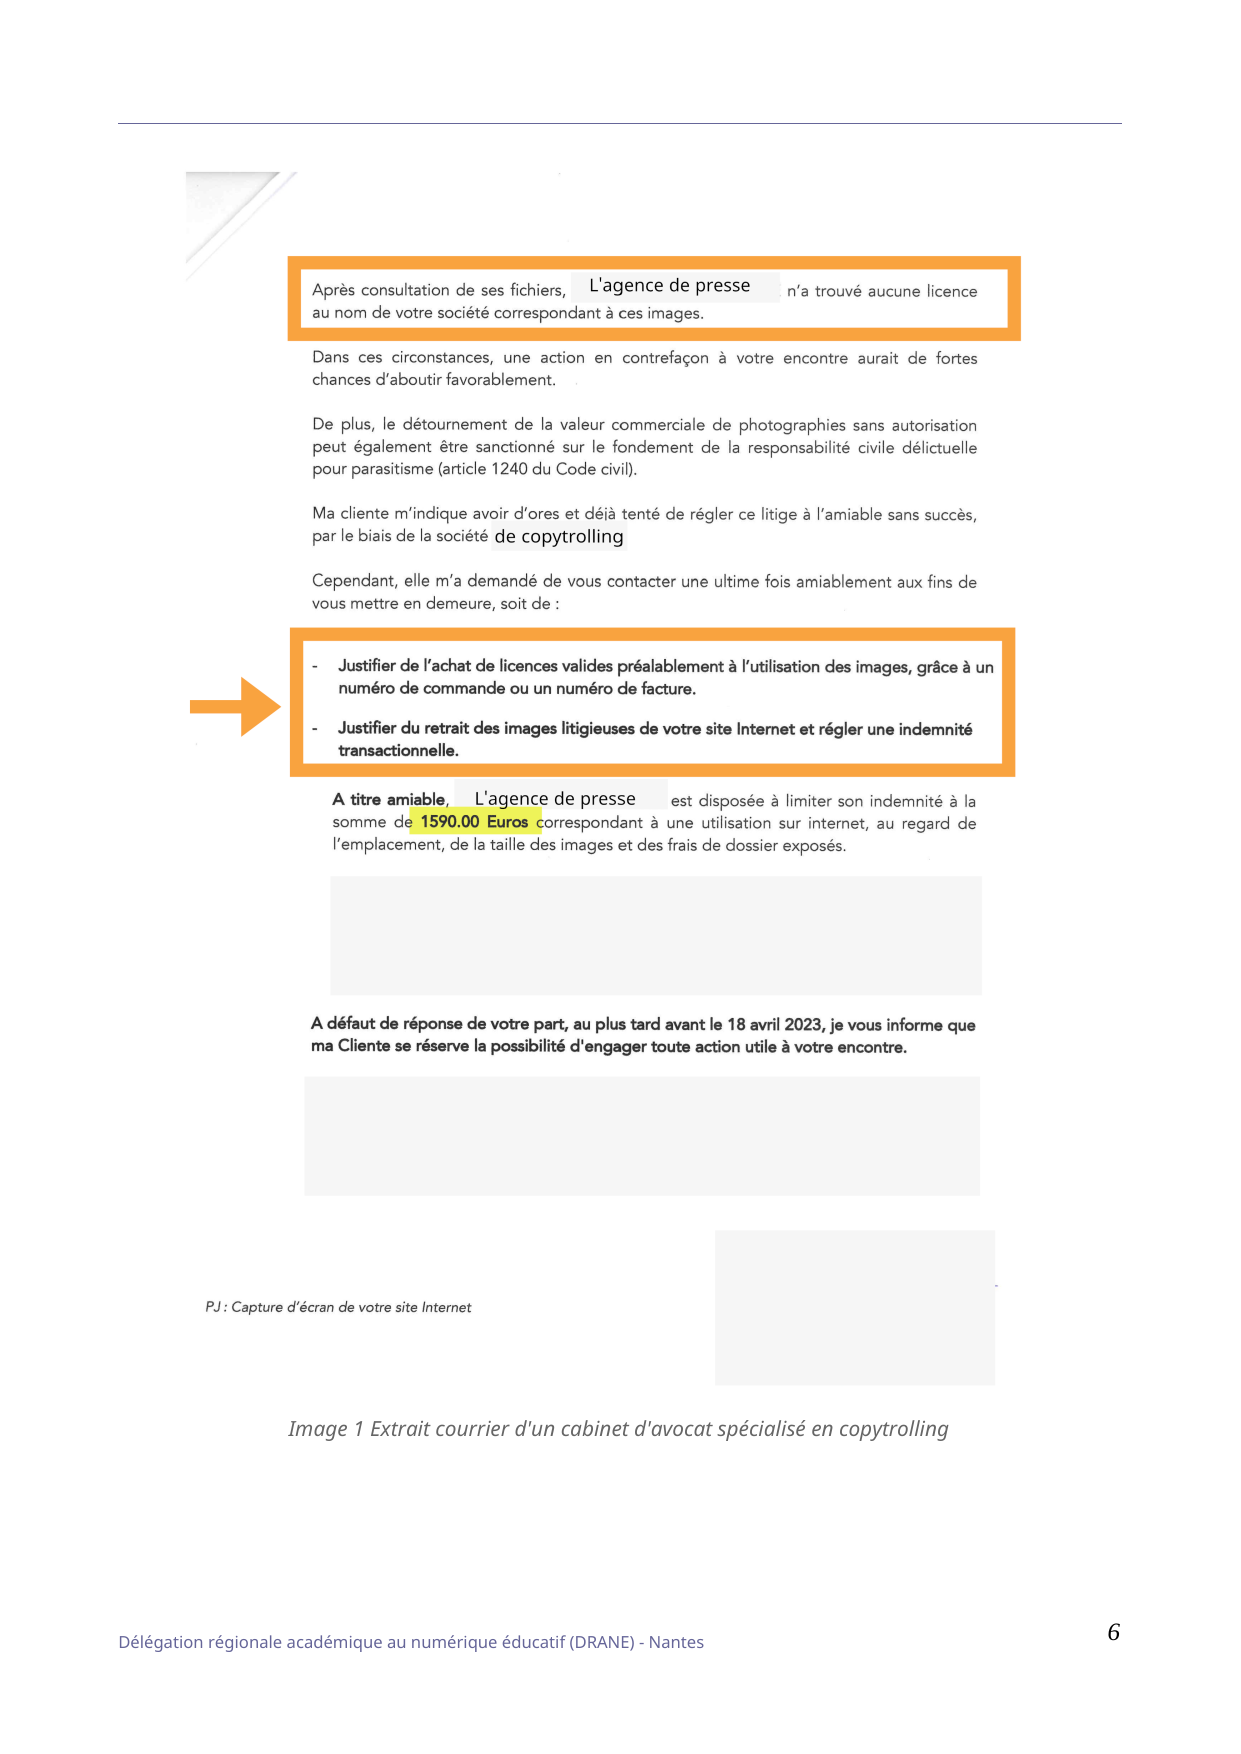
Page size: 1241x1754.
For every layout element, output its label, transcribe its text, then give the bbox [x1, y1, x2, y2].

picture [177, 161, 1063, 1415]
title Image 1 Extrait courrier d'un cabinet d'avocat spécialisé en copytrolling [118, 1414, 1122, 1443]
